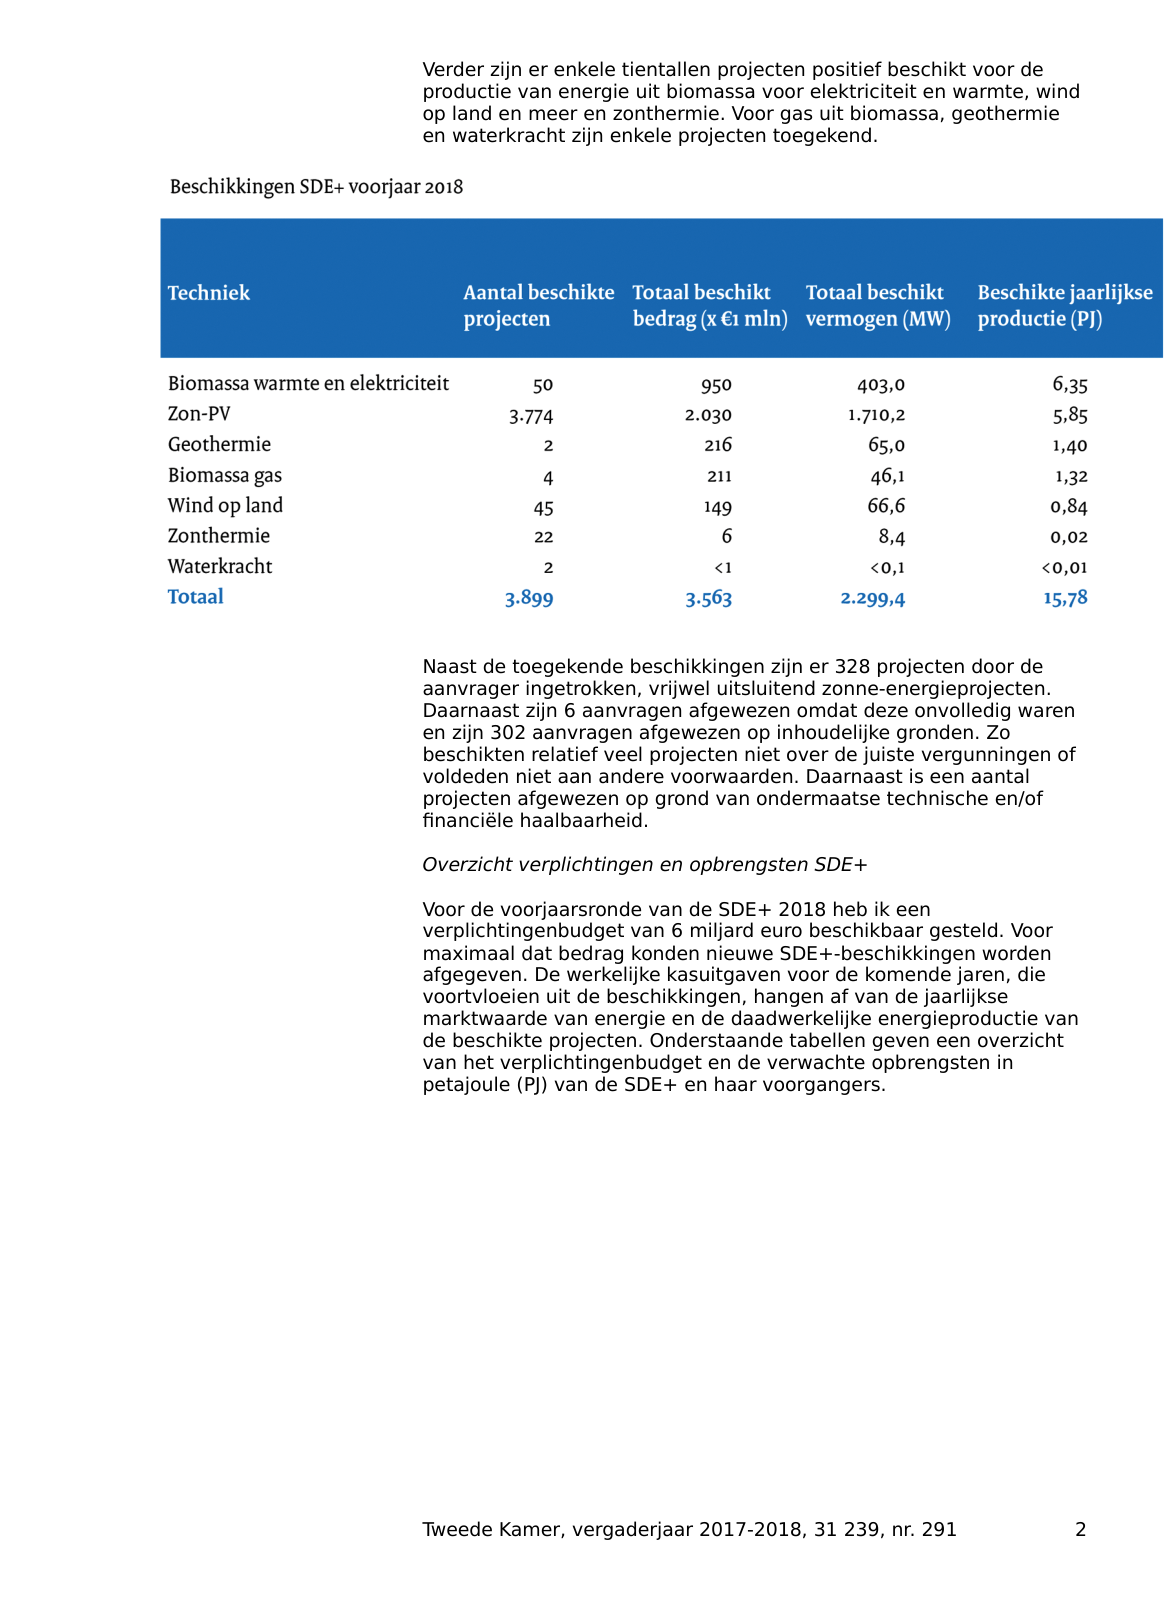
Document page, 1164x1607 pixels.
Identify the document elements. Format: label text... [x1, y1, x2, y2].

text Voor de voorjaarsronde van de SDE+ 2018 heb ik een verplichtingenbudget van 6 miljard euro beschikbaar gesteld. Voor maximaal dat bedrag konden nieuwe SDE+-beschikkingen worden afgegeven. De werkelijke kasuitgaven voor de komende jaren, die voortvloeien uit de beschikkingen, hangen af van de jaarlijkse marktwaarde van energie en de daadwerkelijke energieproductie van de beschikte projecten. Onderstaande tabellen geven een overzicht van het verplichtingenbudget en de verwachte opbrengsten in petajoule (PJ) van de SDE+ en haar voorgangers. [422, 898, 1087, 1096]
text Verder zijn er enkele tientallen projecten positief beschikt voor de productie van energie uit biomassa voor elektriciteit en warmte, wind op land en meer en zonthermie. Voor gas uit biomassa, geothermie en waterkracht zijn enkele projecten toegekend. [422, 59, 1087, 147]
subtitle Overzicht verplichtingen en opbrengsten SDE+ [422, 854, 1087, 876]
text Naast de toegekende beschikkingen zijn er 328 projecten door de aanvrager ingetrokken, vrijwel uitsluitend zonne-energieprojecten. Daarnaast zijn 6 aanvragen afgewezen omdat deze onvolledig waren en zijn 302 aanvragen afgewezen op inhoudelijke gronden. Zo beschikten relatief veel projecten niet over de juiste vergunningen of voldeden niet aan andere voorwaarden. Daarnaast is een aantal projecten afgewezen op grond van ondermaatse technische en/of financiële haalbaarheid. [422, 656, 1087, 832]
picture [159, 169, 1164, 612]
